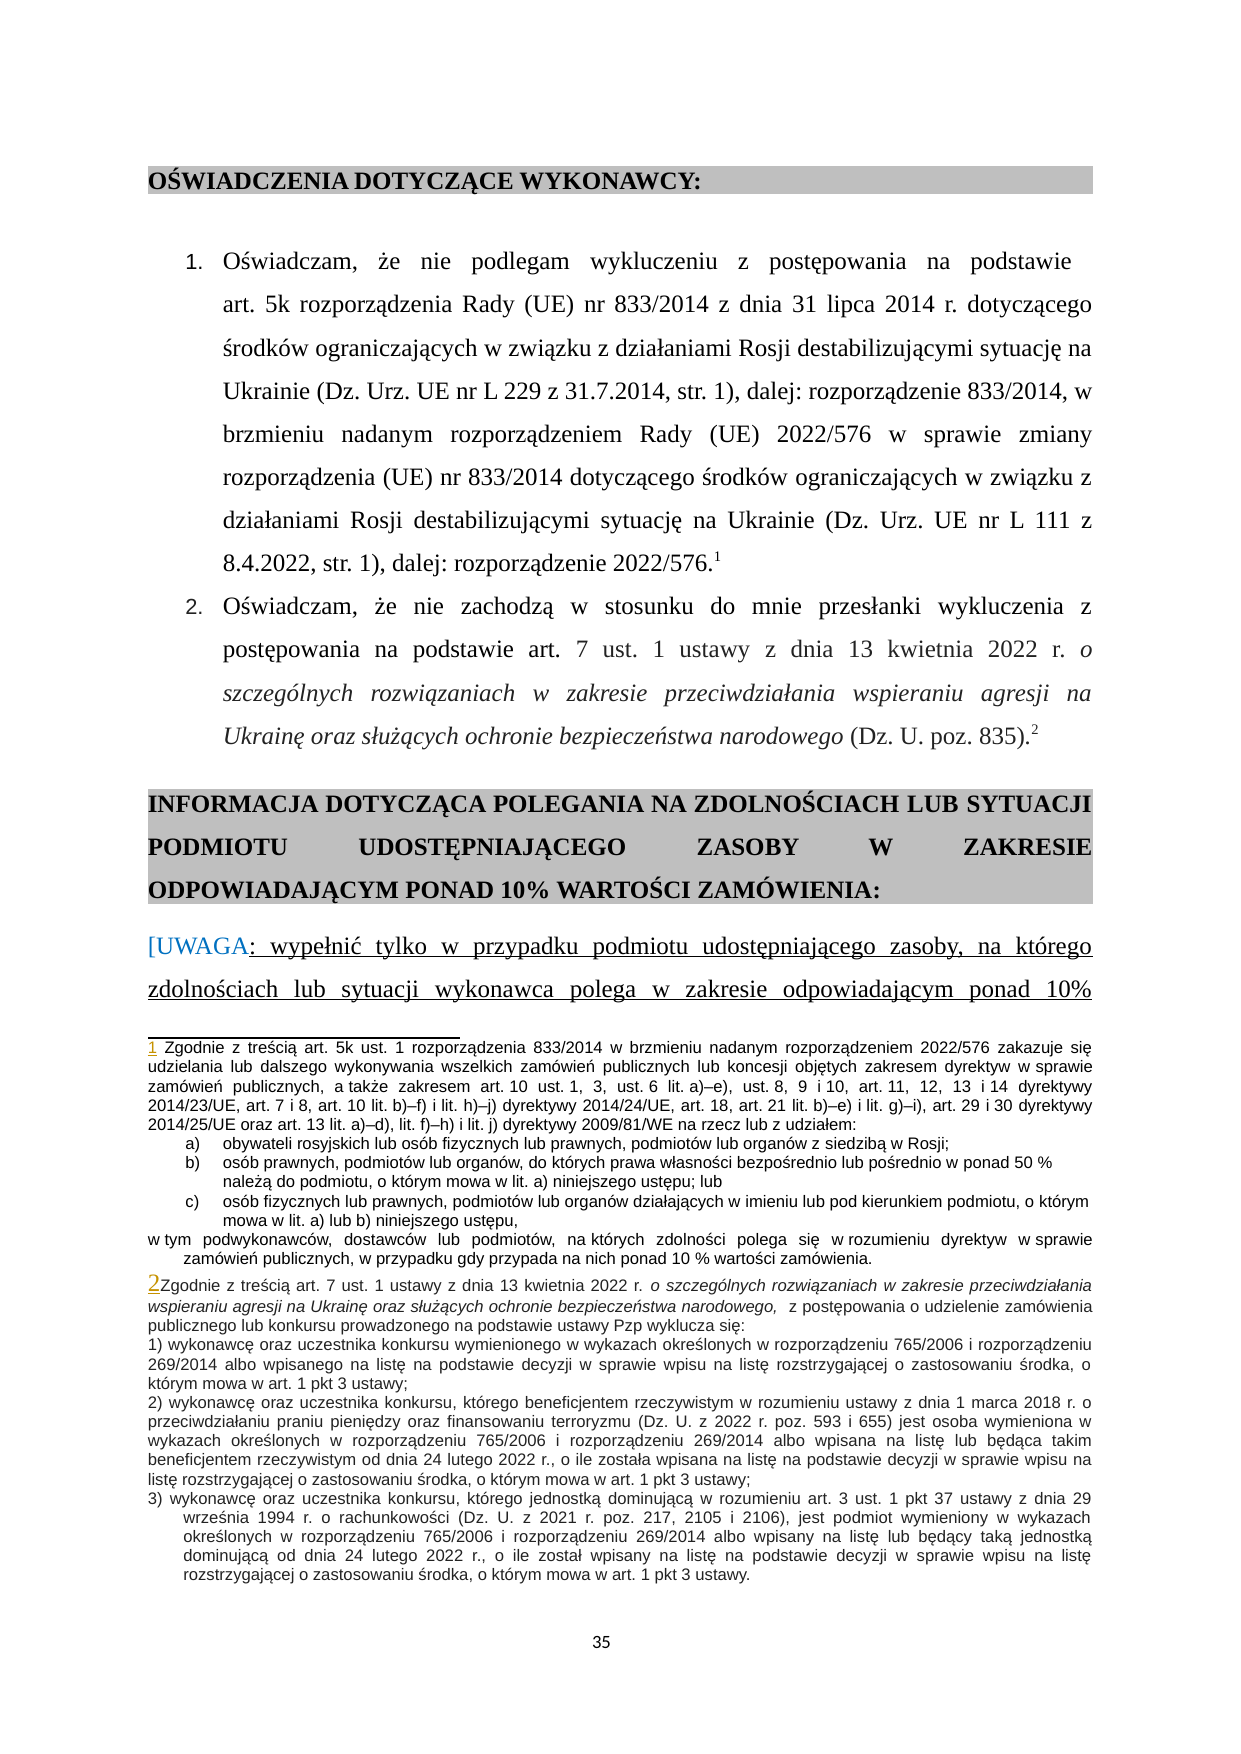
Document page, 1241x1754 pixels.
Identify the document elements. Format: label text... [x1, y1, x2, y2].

list osób prawnych, podmiotów lub organów, do których prawa własności bezpośrednio lub pośrednio w ponad 50 % należą do podmiotu, o którym mowa w lit. a) niniejszego ustępu; lub [185, 1153, 1093, 1191]
list Oświadczam, że nie zachodzą w stosunku do mnie przesłanki wykluczenia z postępowania na podstawie art. 7 ust. 1 ustawy z dnia 13 kwietnia 2022 r. o szczególnych rozwiązaniach w zakresie przeciwdziałania wspieraniu agresji na Ukrainę oraz służących ochronie bezpieczeństwa narodowego (Dz. U. poz. 835). [185, 591, 1093, 749]
list Zgodnie z treścią art. 7 ust. 1 ustawy z dnia 13 kwietnia 2022 r. o szczególnych rozwiązaniach w zakresie przeciwdziałania wspieraniu agresji na Ukrainę oraz służących ochronie bezpieczeństwa narodowego, z postępowania o udzielenie zamówienia publicznego lub konkursu prowadzonego na podstawie ustawy Pzp wyklucza się: [148, 1268, 1093, 1335]
text INFORMACJA DOTYCZĄCA POLEGANIA NA ZDOLNOŚCIACH LUB SYTUACJI PODMIOTU UDOSTĘPNIAJĄCEGO ZASOBY W ZAKRESIE ODPOWIADAJĄCYM PONAD 10% WARTOŚCI ZAMÓWIENIA: [148, 789, 1093, 904]
list obywateli rosyjskich lub osób fizycznych lub prawnych, podmiotów lub organów z siedzibą w Rosji; [185, 1134, 1093, 1153]
text OŚWIADCZENIA DOTYCZĄCE WYKONAWCY: [148, 166, 1093, 194]
list 1) wykonawcę oraz uczestnika konkursu wymienionego w wykazach określonych w rozporządzeniu 765/2006 i rozporządzeniu 269/2014 albo wpisanego na listę na podstawie decyzji w sprawie wpisu na listę rozstrzygającej o zastosowaniu środka, o którym mowa w art. 1 pkt 3 ustawy; [148, 1335, 1093, 1393]
list osób fizycznych lub prawnych, podmiotów lub organów działających w imieniu lub pod kierunkiem podmiotu, o którym mowa w lit. a) lub b) niniejszego ustępu, [185, 1191, 1093, 1230]
list w tym podwykonawców, dostawców lub podmiotów, na których zdolności polega się w rozumieniu dyrektyw w sprawie zamówień publicznych, w przypadku gdy przypada na nich ponad 10 % wartości zamówienia. [148, 1230, 1093, 1268]
text [UWAGA: wypełnić tylko w przypadku podmiotu udostępniającego zasoby, na którego zdolnościach lub sytuacji wykonawca polega w zakresie odpowiadającym ponad 10% [148, 931, 1093, 1003]
list 3) wykonawcę oraz uczestnika konkursu, którego jednostką dominującą w rozumieniu art. 3 ust. 1 pkt 37 ustawy z dnia 29 września 1994 r. o rachunkowości (Dz. U. z 2021 r. poz. 217, 2105 i 2106), jest podmiot wymieniony w wykazach określonych w rozporządzeniu 765/2006 i rozporządzeniu 269/2014 albo wpisany na listę lub będący taką jednostką dominującą od dnia 24 lutego 2022 r., o ile został wpisany na listę na podstawie decyzji w sprawie wpisu na listę rozstrzygającej o zastosowaniu środka, o którym mowa w art. 1 pkt 3 ustawy. [148, 1488, 1093, 1584]
list Oświadczam, że nie podlegam wykluczeniu z postępowania na podstawie art. 5k rozporządzenia Rady (UE) nr 833/2014 z dnia 31 lipca 2014 r. dotyczącego środków ograniczających w związku z działaniami Rosji destabilizującymi sytuację na Ukrainie (Dz. Urz. UE nr L 229 z 31.7.2014, str. 1), dalej: rozporządzenie 833/2014, w brzmieniu nadanym rozporządzeniem Rady (UE) 2022/576 w sprawie zmiany rozporządzenia (UE) nr 833/2014 dotyczącego środków ograniczających w związku z działaniami Rosji destabilizującymi sytuację na Ukrainie (Dz. Urz. UE nr L 111 z 8.4.2022, str. 1), dalej: rozporządzenie 2022/576. [185, 246, 1093, 577]
list 2) wykonawcę oraz uczestnika konkursu, którego beneficjentem rzeczywistym w rozumieniu ustawy z dnia 1 marca 2018 r. o przeciwdziałaniu praniu pieniędzy oraz finansowaniu terroryzmu (Dz. U. z 2022 r. poz. 593 i 655) jest osoba wymieniona w wykazach określonych w rozporządzeniu 765/2006 i rozporządzeniu 269/2014 albo wpisana na listę lub będąca takim beneficjentem rzeczywistym od dnia 24 lutego 2022 r., o ile została wpisana na listę na podstawie decyzji w sprawie wpisu na listę rozstrzygającej o zastosowaniu środka, o którym mowa w art. 1 pkt 3 ustawy; [148, 1393, 1093, 1488]
list Zgodnie z treścią art. 5k ust. 1 rozporządzenia 833/2014 w brzmieniu nadanym rozporządzeniem 2022/576 zakazuje się udzielania lub dalszego wykonywania wszelkich zamówień publicznych lub koncesji objętych zakresem dyrektyw w sprawie zamówień publicznych, a także zakresem art. 10 ust. 1, 3, ust. 6 lit. a)–e), ust. 8, 9 i 10, art. 11, 12, 13 i 14 dyrektywy 2014/23/UE, art. 7 i 8, art. 10 lit. b)–f) i lit. h)–j) dyrektywy 2014/24/UE, art. 18, art. 21 lit. b)–e) i lit. g)–i), art. 29 i 30 dyrektywy 2014/25/UE oraz art. 13 lit. a)–d), lit. f)–h) i lit. j) dyrektywy 2009/81/WE na rzecz lub z udziałem: [148, 1038, 1093, 1134]
